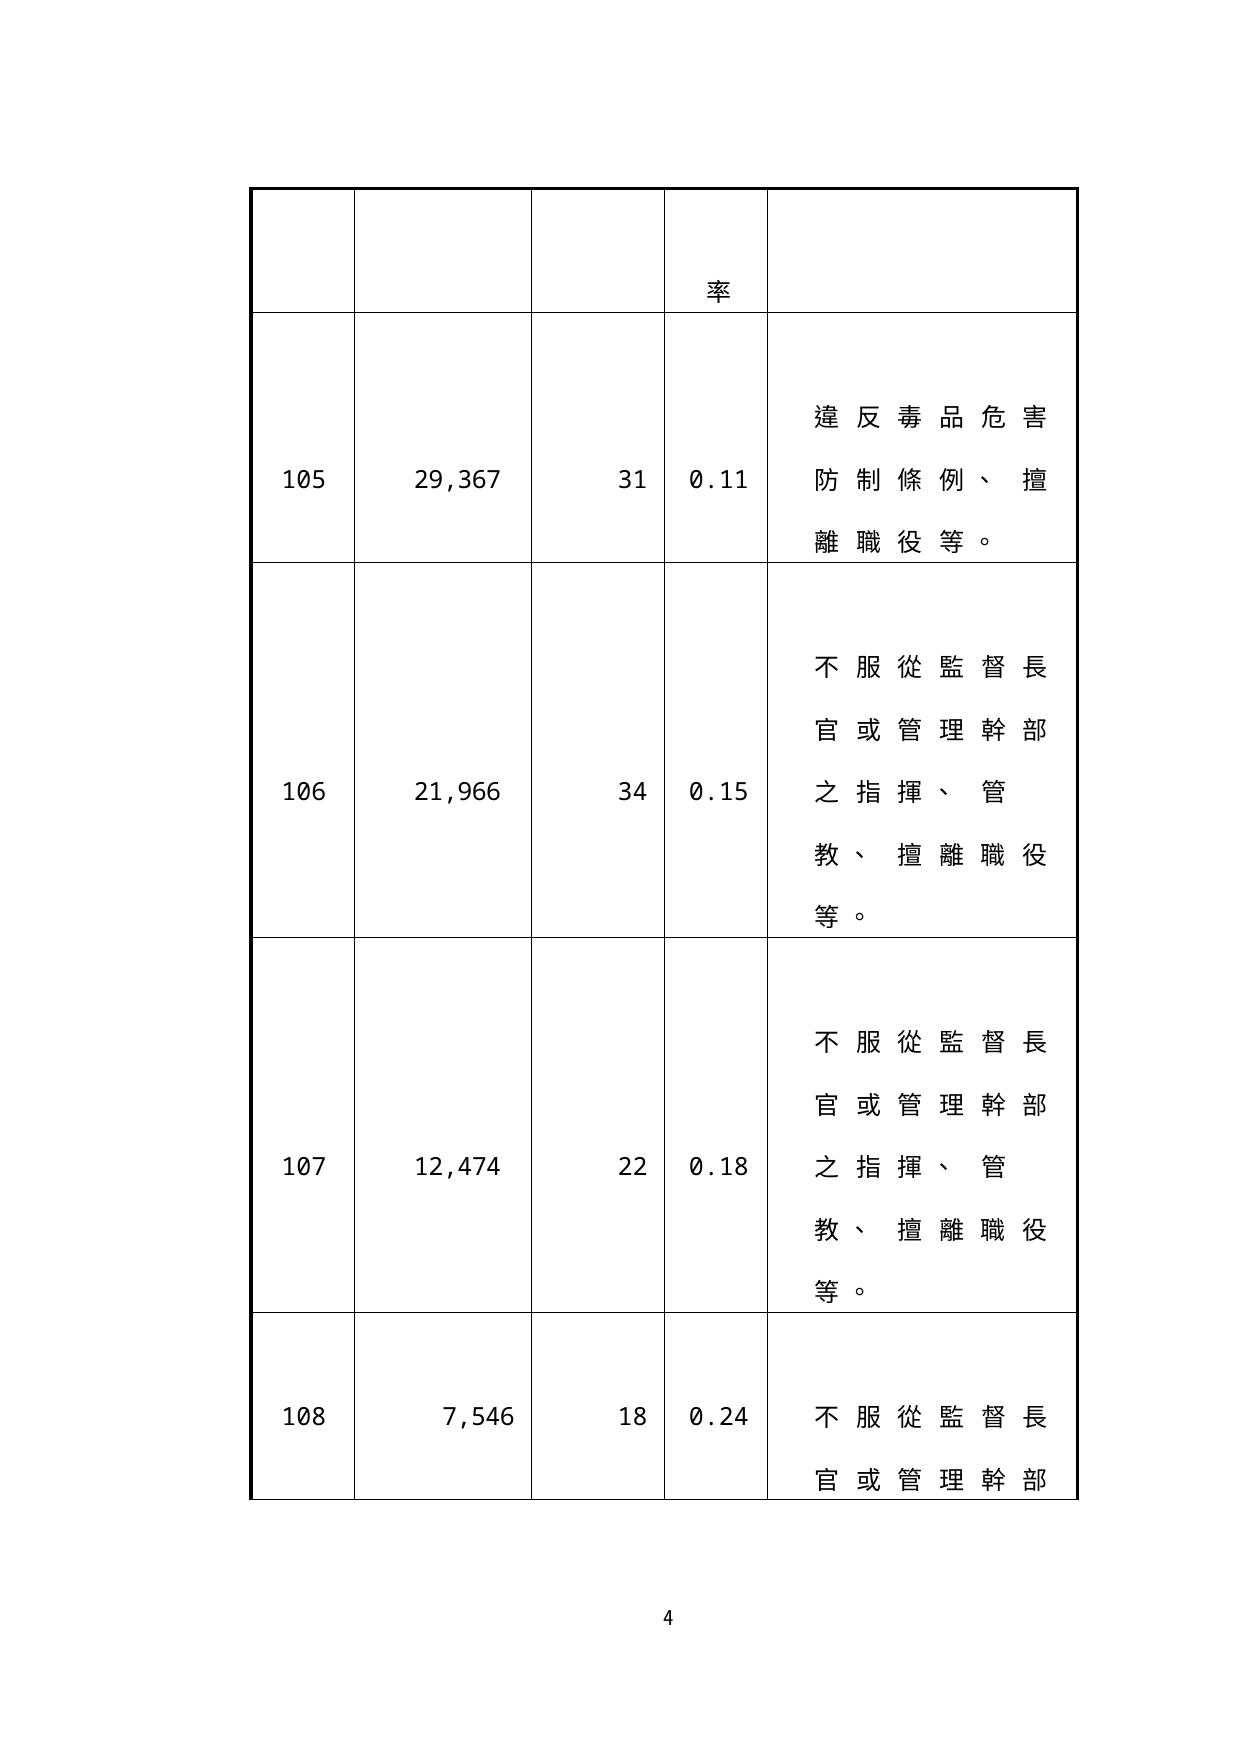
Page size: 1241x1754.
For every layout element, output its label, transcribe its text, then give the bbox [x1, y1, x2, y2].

table_cell 107 [253, 938, 354, 1312]
table_header [355, 190, 531, 312]
table_cell 29,367 [355, 313, 531, 562]
table_cell 21,966 [355, 563, 531, 937]
table_cell 12,474 [355, 938, 531, 1312]
table_cell 22 [532, 938, 664, 1312]
table_cell 108 [253, 1313, 354, 1499]
table_cell 0.15 [665, 563, 767, 937]
table_header [253, 190, 354, 312]
table_cell 不服從監督長官或管理幹部之指揮、管教、擅離職役等。 [768, 938, 1076, 1312]
table_cell 0.11 [665, 313, 767, 562]
table_cell 18 [532, 1313, 664, 1499]
table_header [532, 190, 664, 312]
table_cell 不服從監督長官或管理幹部 [768, 1313, 1076, 1499]
table_cell 不服從監督長官或管理幹部之指揮、管教、擅離職役等。 [768, 563, 1076, 937]
table_cell 7,546 [355, 1313, 531, 1499]
table_cell 106 [253, 563, 354, 937]
table_header 率 [665, 190, 767, 312]
table_cell 105 [253, 313, 354, 562]
table_header [768, 190, 1076, 312]
table_cell 0.18 [665, 938, 767, 1312]
table_cell 0.24 [665, 1313, 767, 1499]
table_cell 31 [532, 313, 664, 562]
table_cell 違反毒品危害防制條例、擅離職役等。 [768, 313, 1076, 562]
table_cell 34 [532, 563, 664, 937]
